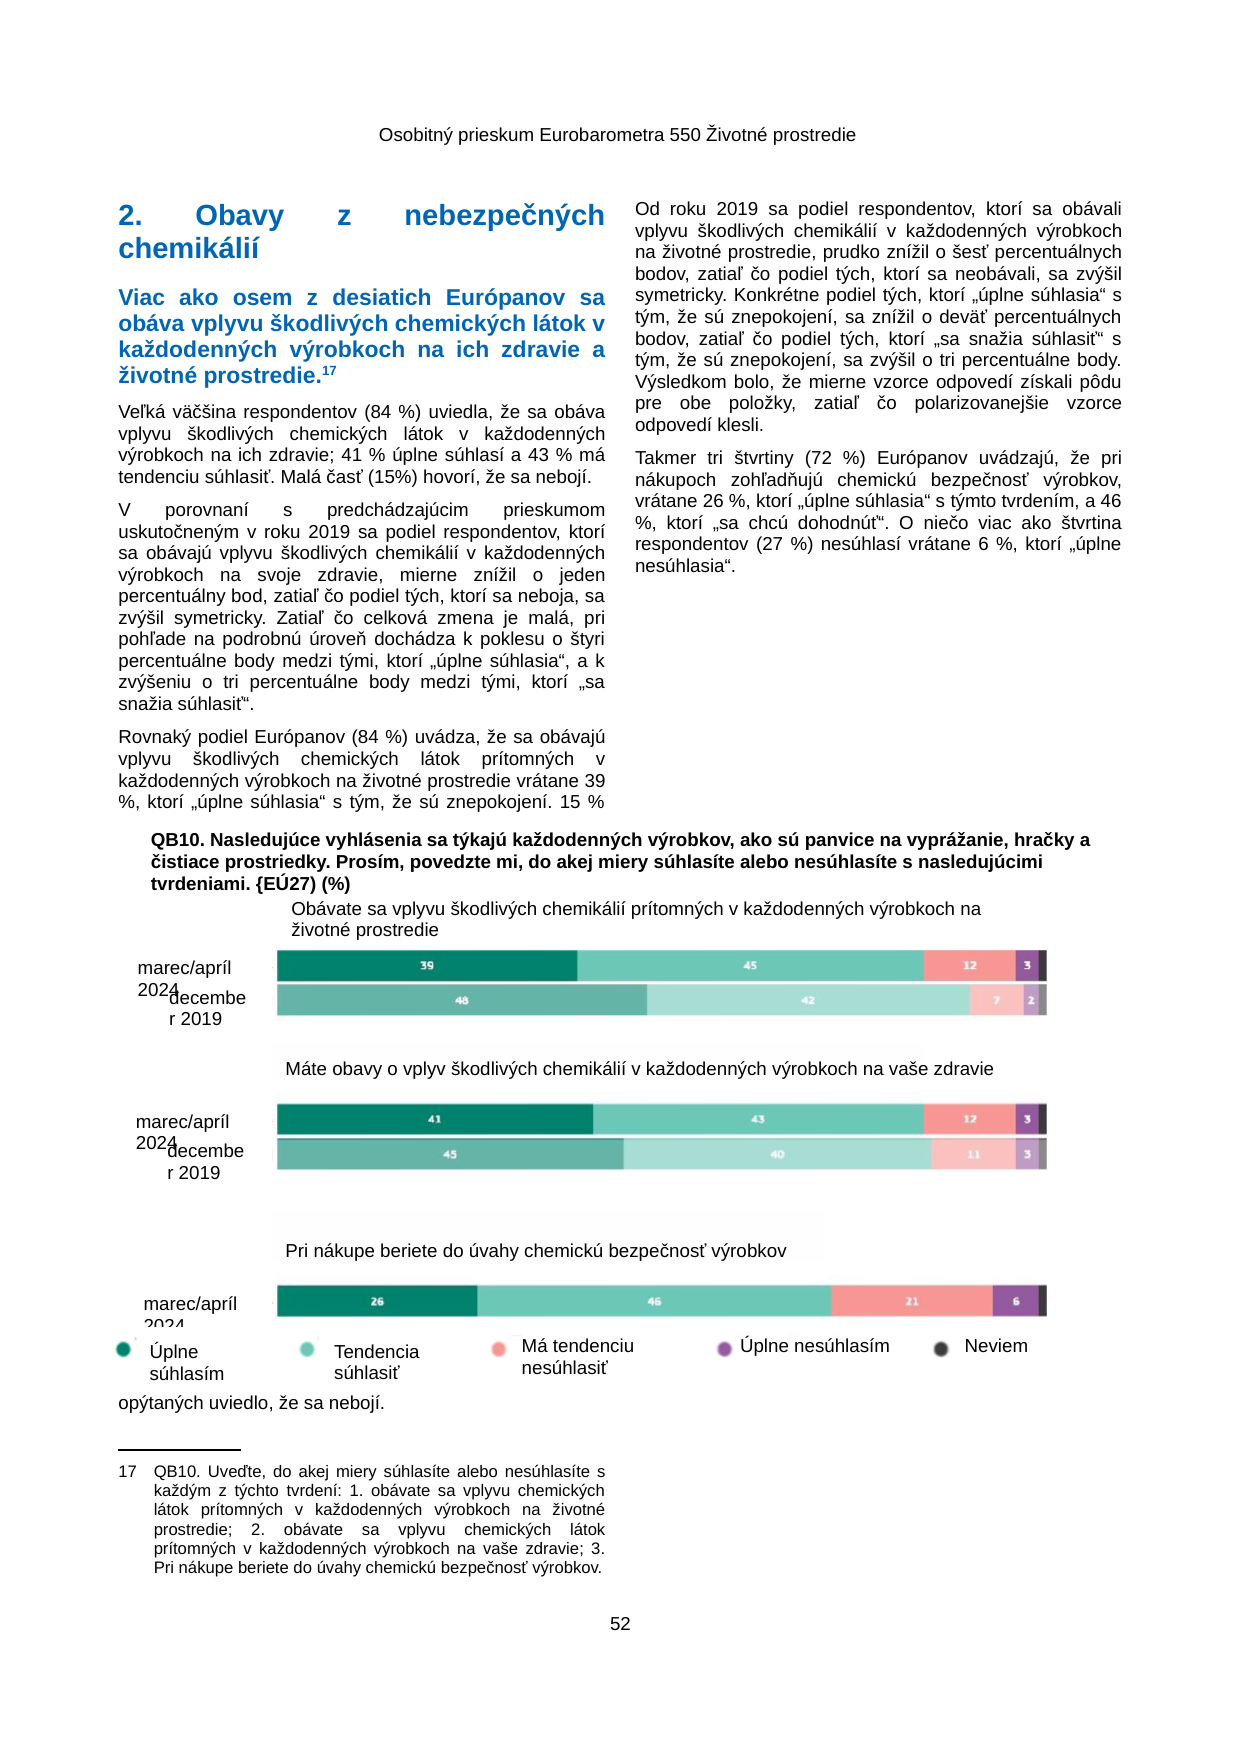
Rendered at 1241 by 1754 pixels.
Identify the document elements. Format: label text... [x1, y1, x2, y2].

picture [105, 1327, 950, 1364]
text Rovnaký podiel Európanov (84 %) uvádza, že sa obávajú vplyvu škodlivých chemických látok prítomných v každodenných výrobkoch na životné prostredie vrátane 39 %, ktorí „úplne súhlasia“ s tým, že sú znepokojení. 15 % opýtaných uviedlo, že sa nebojí. [118, 1364, 605, 1413]
text Viac ako osem z desiatich Európanov sa obáva vplyvu škodlivých chemických látok v každodenných výrobkoch na ich zdravie a životné prostredie. [118, 283, 605, 389]
text Od roku 2019 sa podiel respondentov, ktorí sa obávali vplyvu škodlivých chemikálií v každodenných výrobkoch na životné prostredie, prudko znížil o šesť percentuálnych bodov, zatiaľ čo podiel tých, ktorí sa neobávali, sa zvýšil symetricky. Konkrétne podiel tých, ktorí „úplne súhlasia“ s tým, že sú znepokojení, sa znížil o deväť percentuálnych bodov, zatiaľ čo podiel tých, ktorí „sa snažia súhlasiť“ s tým, že sú znepokojení, sa zvýšil o tri percentuálne body. Výsledkom bolo, že mierne vzorce odpovedí získali pôdu pre obe položky, zatiaľ čo polarizovanejšie vzorce odpovedí klesli. [635, 198, 1122, 435]
text Veľká väčšina respondentov (84 %) uviedla, že sa obáva vplyvu škodlivých chemických látok v každodenných výrobkoch na ich zdravie; 41 % úplne súhlasí a 43 % má tendenciu súhlasiť. Malá časť (15%) hovorí, že sa nebojí. [118, 401, 605, 487]
picture [272, 945, 1054, 1322]
text Rovnaký podiel Európanov (84 %) uvádza, že sa obávajú vplyvu škodlivých chemických látok prítomných v každodenných výrobkoch na životné prostredie vrátane 39 %, ktorí „úplne súhlasia“ s tým, že sú znepokojení. 15 % opýtaných uviedlo, že sa nebojí. [118, 726, 605, 1327]
text V porovnaní s predchádzajúcim prieskumom uskutočneným v roku 2019 sa podiel respondentov, ktorí sa obávajú vplyvu škodlivých chemikálií v každodenných výrobkoch na svoje zdravie, mierne znížil o jeden percentuálny bod, zatiaľ čo podiel tých, ktorí sa neboja, sa zvýšil symetricky. Zatiaľ čo celková zmena je malá, pri pohľade na podrobnú úroveň dochádza k poklesu o štyri percentuálne body medzi tými, ktorí „úplne súhlasia“, a k zvýšeniu o tri percentuálne body medzi tými, ktorí „sa snažia súhlasiť“. [118, 499, 605, 714]
subtitle 2. Obavy z nebezpečných chemikálií [118, 198, 605, 265]
text Takmer tri štvrtiny (72 %) Európanov uvádzajú, že pri nákupoch zohľadňujú chemickú bezpečnosť výrobkov, vrátane 26 %, ktorí „úplne súhlasia“ s týmto tvrdením, a 46 %, ktorí „sa chcú dohodnúť“. O niečo viac ako štvrtina respondentov (27 %) nesúhlasí vrátane 6 %, ktorí „úplne nesúhlasia“. [635, 447, 1122, 576]
text QB10. Uveďte, do akej miery súhlasíte alebo nesúhlasíte s každým z týchto tvrdení: 1. obávate sa vplyvu chemických látok prítomných v každodenných výrobkoch na životné prostredie; 2. obávate sa vplyvu chemických látok prítomných v každodenných výrobkoch na vaše zdravie; 3. Pri nákupe beriete do úvahy chemickú bezpečnosť výrobkov. [118, 1462, 605, 1577]
